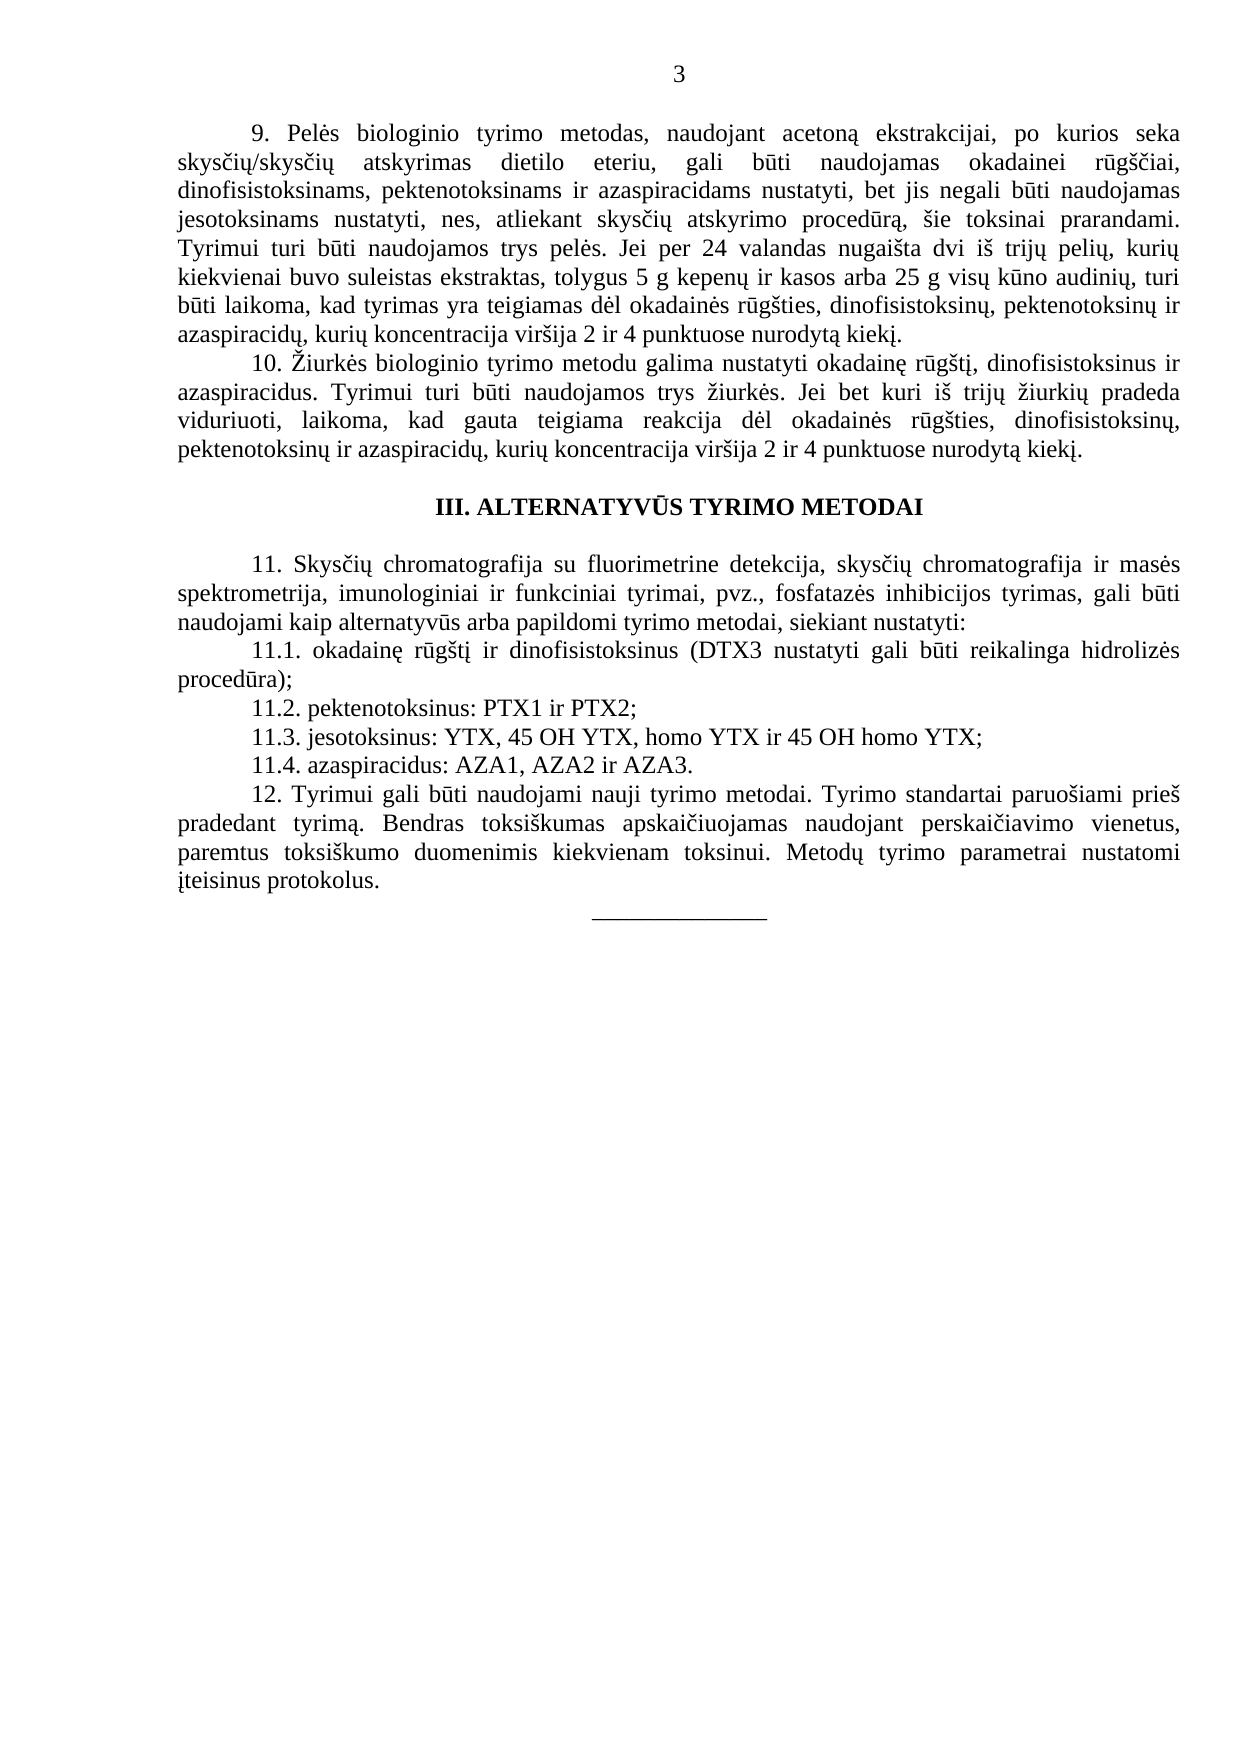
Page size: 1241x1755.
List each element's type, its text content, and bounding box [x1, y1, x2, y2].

text 9. Pelės biologinio tyrimo metodas, naudojant acetoną ekstrakcijai, po kurios seka skysčių/skysčių atskyrimas dietilo eteriu, gali būti naudojamas okadainei rūgščiai, dinofisistoksinams, pektenotoksinams ir azaspiracidams nustatyti, bet jis negali būti naudojamas jesotoksinams nustatyti, nes, atliekant skysčių atskyrimo procedūrą, šie toksinai prarandami. Tyrimui turi būti naudojamos trys pelės. Jei per 24 valandas nugaišta dvi iš trijų pelių, kurių kiekvienai buvo suleistas ekstraktas, tolygus 5 g kepenų ir kasos arba 25 g visų kūno audinių, turi būti laikoma, kad tyrimas yra teigiamas dėl okadainės rūgšties, dinofisistoksinų, pektenotoksinų ir azaspiracidų, kurių koncentracija viršija 2 ir 4 punktuose nurodytą kiekį. [177, 118, 1181, 348]
text 11.4. azaspiracidus: AZA1, AZA2 ir AZA3. [177, 751, 1181, 779]
text 11.1. okadainę rūgštį ir dinofisistoksinus (DTX3 nustatyti gali būti reikalinga hidrolizės procedūra); [177, 636, 1181, 693]
text 11.2. pektenotoksinus: PTX1 ir PTX2; [177, 693, 1181, 722]
text ______________ [177, 894, 1181, 923]
text 11. Skysčių chromatografija su fluorimetrine detekcija, skysčių chromatografija ir masės spektrometrija, imunologiniai ir funkciniai tyrimai, pvz., fosfatazės inhibicijos tyrimas, gali būti naudojami kaip alternatyvūs arba papildomi tyrimo metodai, siekiant nustatyti: [177, 549, 1181, 636]
text 11.3. jesotoksinus: YTX, 45 OH YTX, homo YTX ir 45 OH homo YTX; [177, 722, 1181, 751]
text 10. Žiurkės biologinio tyrimo metodu galima nustatyti okadainę rūgštį, dinofisistoksinus ir azaspiracidus. Tyrimui turi būti naudojamos trys žiurkės. Jei bet kuri iš trijų žiurkių pradeda viduriuoti, laikoma, kad gauta teigiama reakcija dėl okadainės rūgšties, dinofisistoksinų, pektenotoksinų ir azaspiracidų, kurių koncentracija viršija 2 ir 4 punktuose nurodytą kiekį. [177, 348, 1181, 463]
text 12. Tyrimui gali būti naudojami nauji tyrimo metodai. Tyrimo standartai paruošiami prieš pradedant tyrimą. Bendras toksiškumas apskaičiuojamas naudojant perskaičiavimo vienetus, paremtus toksiškumo duomenimis kiekvienam toksinui. Metodų tyrimo parametrai nustatomi įteisinus protokolus. [177, 779, 1181, 894]
text III. ALTERNATYVŪS TYRIMO METODAI [177, 492, 1181, 521]
